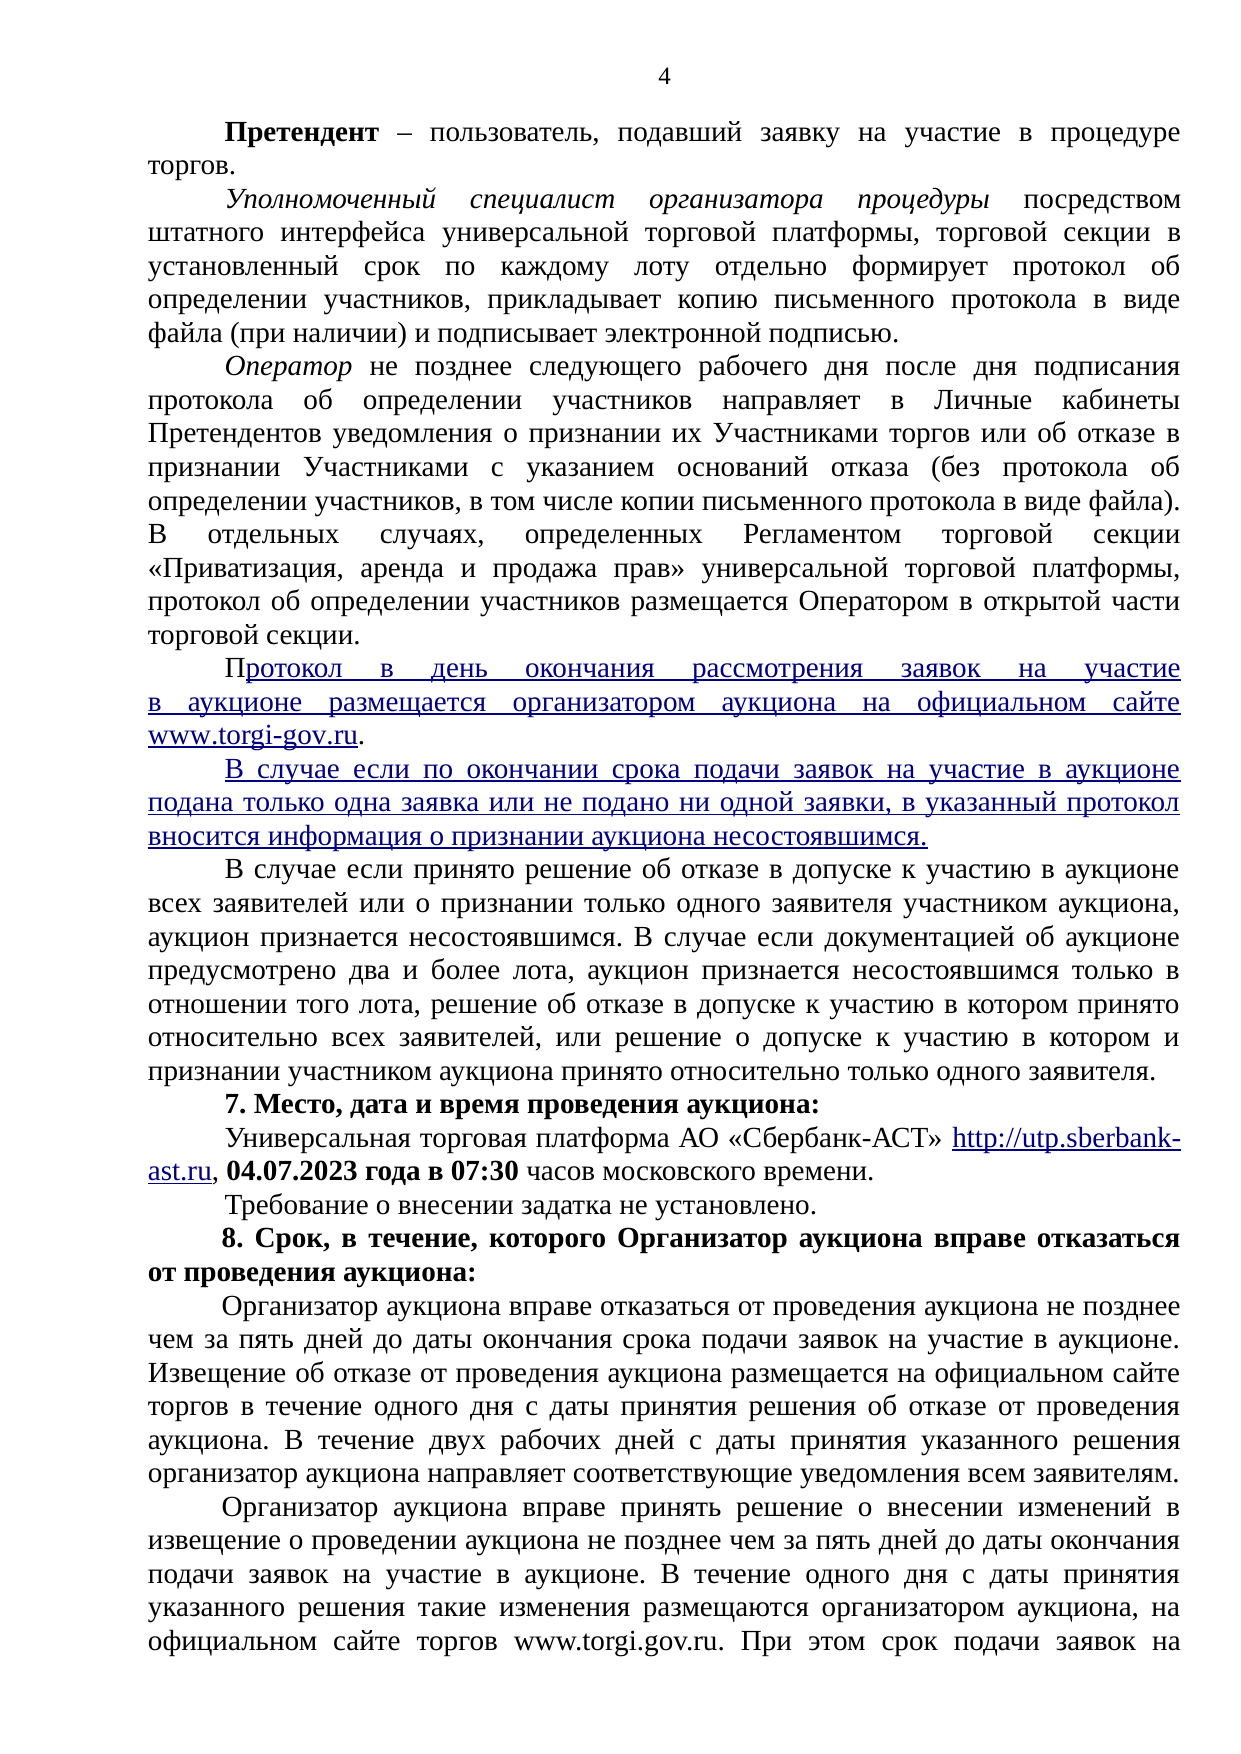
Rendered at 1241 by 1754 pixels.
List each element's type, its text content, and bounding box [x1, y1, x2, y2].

text Организатор аукциона вправе отказаться от проведения аукциона не позднее чем за пять дней до даты окончания срока подачи заявок на участие в аукционе. Извещение об отказе от проведения аукциона размещается на официальном сайте торгов в течение одного дня с даты принятия решения об отказе от проведения аукциона. В течение двух рабочих дней с даты принятия указанного решения организатор аукциона направляет соответствующие уведомления всем заявителям. [148, 1288, 1181, 1489]
text www.torgi-gov.ru. [148, 715, 1181, 751]
text Требование о внесении задатка не установлено. [148, 1187, 1181, 1221]
text Уполномоченный специалист организатора процедуры посредством штатного интерфейса универсальной торговой платформы, торговой секции в установленный срок по каждому лоту отдельно формирует протокол об определении участников, прикладывает копию письменного протокола в виде файла (при наличии) и подписывает электронной подписью. [148, 181, 1181, 348]
text В случае если по окончании срока подачи заявок на участие в аукционе подана только одна заявка или не подано ни одной заявки, в указанный протокол вносится информация о признании аукциона несостоявшимся. [148, 751, 1181, 852]
text 7. Место, дата и время проведения аукциона: [148, 1086, 1181, 1120]
text Оператор не позднее следующего рабочего дня после дня подписания протокола об определении участников направляет в Личные кабинеты Претендентов уведомления о признании их Участниками торгов или об отказе в признании Участниками с указанием оснований отказа (без протокола об определении участников, в том числе копии письменного протокола в виде файла). В отдельных случаях, определенных Регламентом торговой секции «Приватизация, аренда и продажа прав» универсальной торговой платформы, протокол об определении участников размещается Оператором в открытой части торговой секции. [148, 348, 1181, 650]
text Организатор аукциона вправе принять решение о внесении изменений в извещение о проведении аукциона не позднее чем за пять дней до даты окончания подачи заявок на участие в аукционе. В течение одного дня с даты принятия указанного решения такие изменения размещаются организатором аукциона, на официальном сайте торгов www.torgi.gov.ru. При этом срок подачи заявок на [148, 1489, 1181, 1657]
text Универсальная торговая платформа АО «Сбербанк-АСТ» http://utp.sberbank-ast.ru, 04.07.2023 года в 07:30 часов московского времени. [148, 1120, 1181, 1187]
text Протокол в день окончания рассмотрения заявок на участие в аукционе размещается организатором аукциона на официальном сайте [148, 650, 1181, 713]
text 8. Срок, в течение, которого Организатор аукциона вправе отказаться от проведения аукциона: [148, 1221, 1181, 1288]
text В случае если принято решение об отказе в допуске к участию в аукционе всех заявителей или о признании только одного заявителя участником аукциона, аукцион признается несостоявшимся. В случае если документацией об аукционе предусмотрено два и более лота, аукцион признается несостоявшимся только в отношении того лота, решение об отказе в допуске к участию в котором принято относительно всех заявителей, или решение о допуске к участию в котором и признании участником аукциона принято относительно только одного заявителя. [148, 852, 1181, 1086]
text Претендент – пользователь, подавший заявку на участие в процедуре торгов. [148, 114, 1181, 181]
